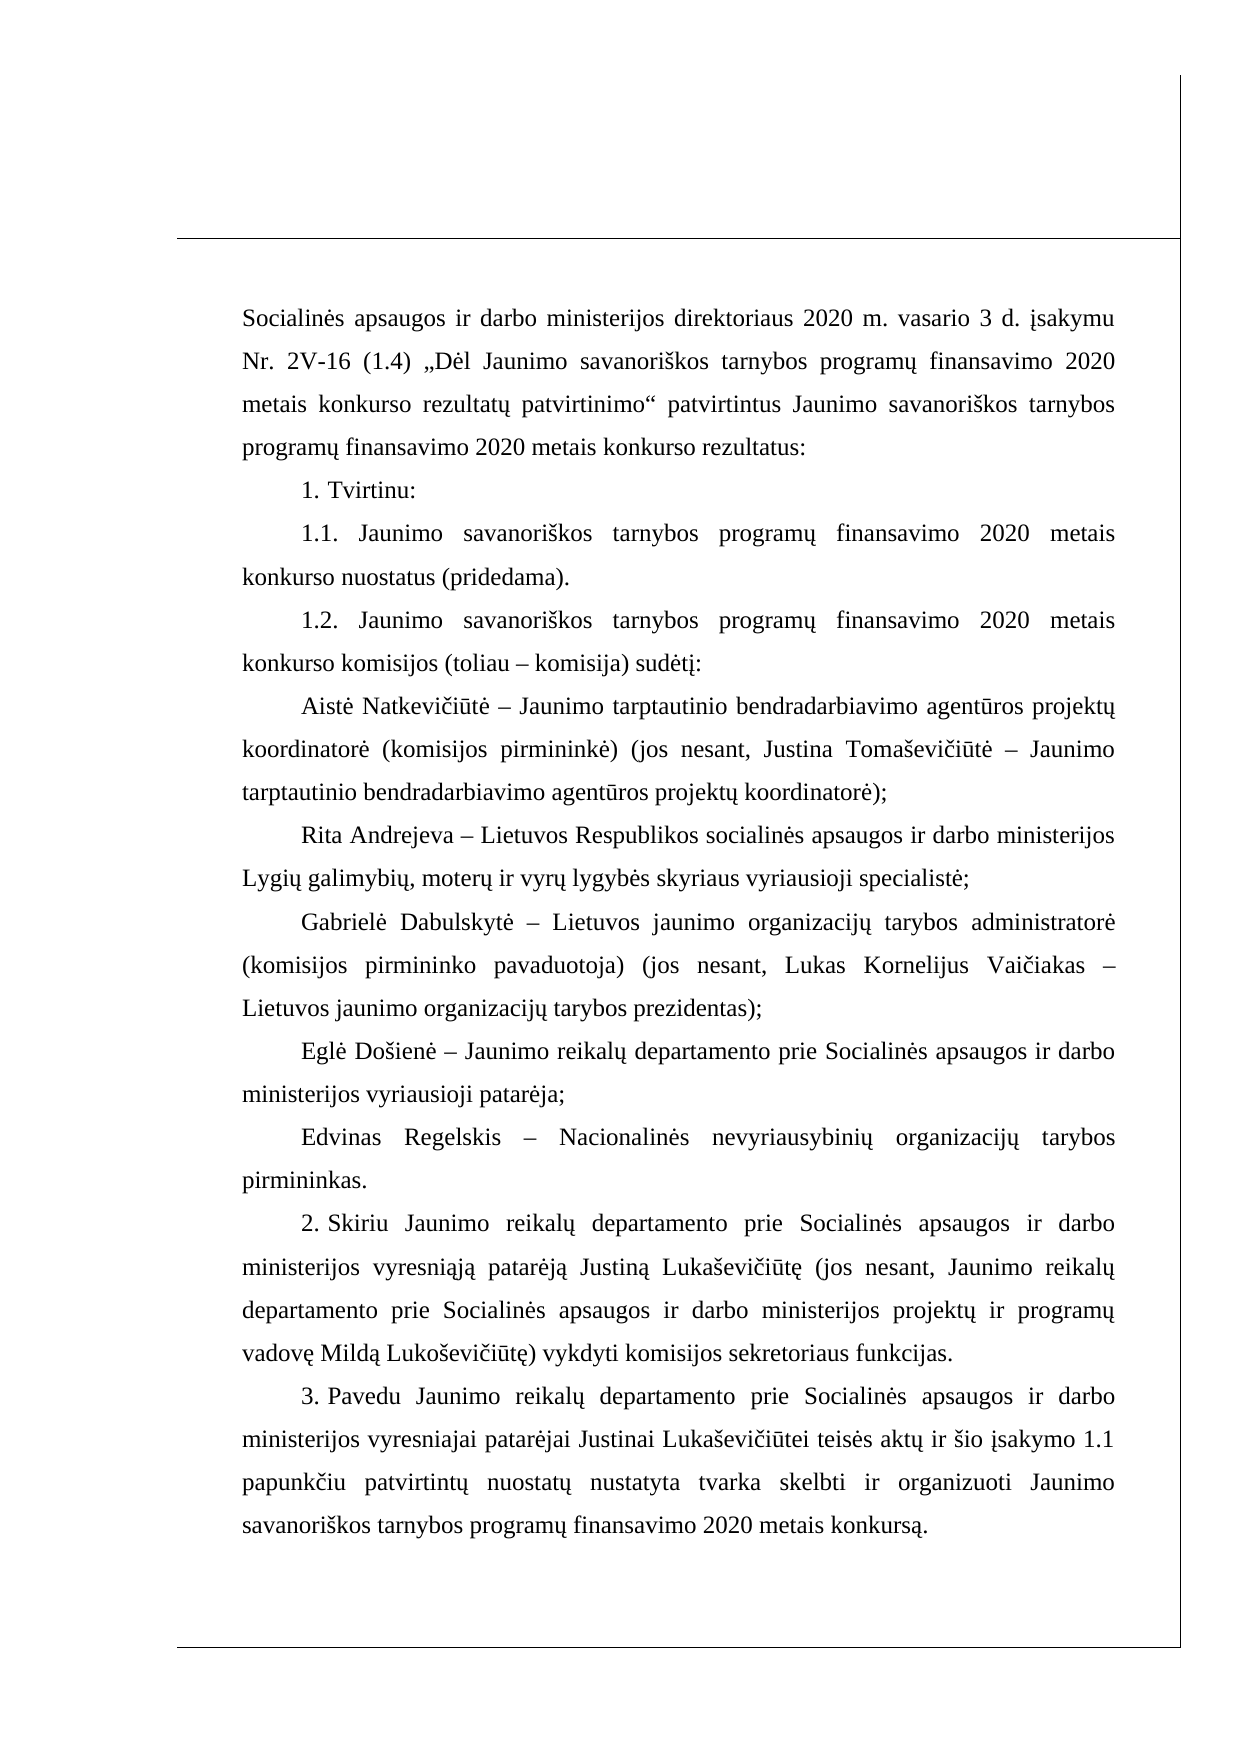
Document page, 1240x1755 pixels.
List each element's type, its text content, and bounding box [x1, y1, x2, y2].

text 2. Skiriu Jaunimo reikalų departamento prie Socialinės apsaugos ir darbo ministerijos vyresniąją patarėją Justiną Lukaševičiūtę (jos nesant, Jaunimo reikalų departamento prie Socialinės apsaugos ir darbo ministerijos projektų ir programų vadovę Mildą Lukoševičiūtę) vykdyti komisijos sekretoriaus funkcijas. [177, 1144, 1181, 1316]
text Gabrielė Dabulskytė – Lietuvos jaunimo organizacijų tarybos administratorė (komisijos pirmininko pavaduotoja) (jos nesant, Lukas Kornelijus Vaičiakas – Lietuvos jaunimo organizacijų tarybos prezidentas); [177, 842, 1181, 971]
text Eglė Došienė – Jaunimo reikalų departamento prie Socialinės apsaugos ir darbo ministerijos vyriausioji patarėja; [177, 971, 1181, 1058]
text 1.2. Jaunimo savanoriškos tarnybos programų finansavimo 2020 metais konkurso komisijos (toliau – komisija) sudėtį: [177, 540, 1181, 626]
text Aistė Natkevičiūtė – Jaunimo tarptautinio bendradarbiavimo agentūros projektų koordinatorė (komisijos pirmininkė) (jos nesant, Justina Tomaševičiūtė – Jaunimo tarptautinio bendradarbiavimo agentūros projektų koordinatorė); [177, 626, 1181, 756]
text 1. Tvirtinu: [177, 411, 1181, 454]
text 1.1. Jaunimo savanoriškos tarnybos programų finansavimo 2020 metais konkurso nuostatus (pridedama). [177, 454, 1181, 540]
text Rita Andrejeva – Lietuvos Respublikos socialinės apsaugos ir darbo ministerijos Lygių galimybių, moterų ir vyrų lygybės skyriaus vyriausioji specialistė; [177, 756, 1181, 842]
text Vadovaudamasis Nacionalinės jaunimo politikos 2011–2019 metų plėtros programos įgyvendinimo 2017–2019 metų veiksmų planu, patvirtintu Lietuvos Respublikos socialinės apsaugos ir darbo ministro 2017 m. balandžio 13 d. įsakymu Nr. A1-181 „Dėl Nacionalinės jaunimo politikos 2011–2019 metų plėtros programos įgyvendinimo 2017–2019 metų veiksmų plano patvirtinimo“, Projektų administravimo taisyklėmis, patvirtintomis Lietuvos Respublikos socialinės apsaugos ir darbo ministro 2007 m. birželio 6 d. įsakymu Nr. A1-155 „Dėl projektų administravimo taisyklių patvirtinimo“, Jaunimo savanoriškos tarnybos organizavimo tvarkos aprašu, patvirtintu Lietuvos Respublikos socialinės apsaugos ir darbo ministro 2018 m. birželio 22 d. įsakymu Nr. A1-317 „Dėl jaunimo savanoriškos tarnybos organizavimo tvarkos aprašo patvirtinimo“, Lietuvos Respublikos socialinės apsaugos ir darbo ministro 2019 m. spalio 15 d. įsakymu Nr. A1-613 „Dėl pavedimo Jaunimo reikalų departamentui prie Socialinės apsaugos ir darbo ministerijos“, pagal kurį Jaunimo reikalų departamentas prie Socialinės apsaugos ir darbo ministerijos įgyvendina 1.3.13 priemonę „konkurso būdu atrinkti ir finansuoti savanorystę organizuojančias organizacijas, siekiant įtraukti jaunimą į savanorišką veiklą“ ir atsižvelgdamas į Jaunimo reikalų departamento prie Socialinės apsaugos ir darbo ministerijos direktoriaus 2020 m. vasario 3 d. įsakymu Nr. 2V-16 (1.4) „Dėl Jaunimo savanoriškos tarnybos programų finansavimo 2020 metais konkurso rezultatų patvirtinimo“ patvirtintus Jaunimo savanoriškos tarnybos programų finansavimo 2020 metais konkurso rezultatus: [177, 238, 1180, 411]
text Edvinas Regelskis – Nacionalinės nevyriausybinių organizacijų tarybos pirmininkas. [177, 1058, 1181, 1144]
text 3. Pavedu Jaunimo reikalų departamento prie Socialinės apsaugos ir darbo ministerijos vyresniajai patarėjai Justinai Lukaševičiūtei teisės aktų ir šio įsakymo 1.1 papunkčiu patvirtintų nuostatų nustatyta tvarka skelbti ir organizuoti Jaunimo savanoriškos tarnybos programų finansavimo 2020 metais konkursą. [177, 1316, 1181, 1539]
